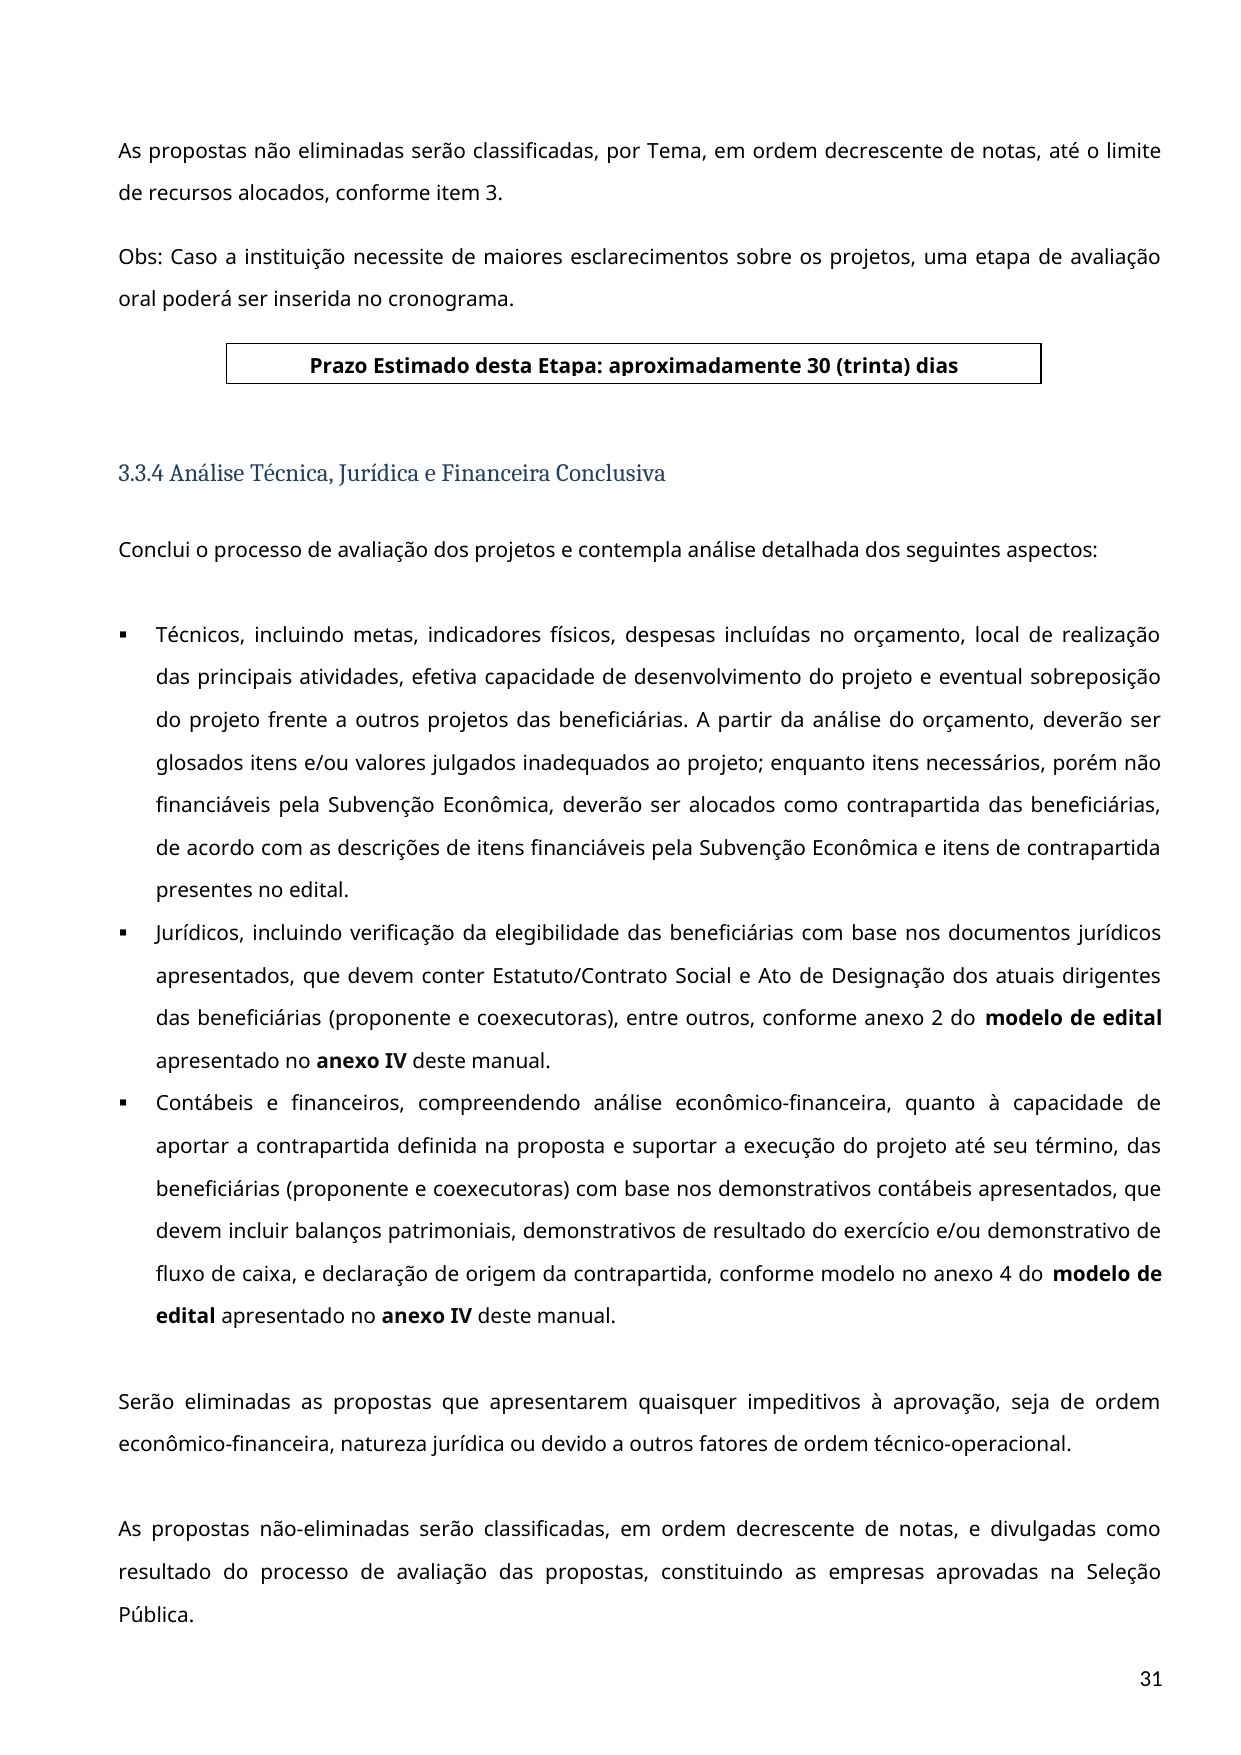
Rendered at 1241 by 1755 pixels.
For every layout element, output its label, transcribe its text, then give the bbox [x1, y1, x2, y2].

text As propostas não eliminadas serão classificadas, por Tema, em ordem decrescente de notas, até o limite de recursos alocados, conforme item 3. [118, 136, 1162, 207]
text Conclui o processo de avaliação dos projetos e contempla análise detalhada dos seguintes aspectos: [118, 535, 1162, 563]
text Serão eliminadas as propostas que apresentarem quaisquer impeditivos à aprovação, seja de ordem econômico-financeira, natureza jurídica ou devido a outros fatores de ordem técnico-operacional. [118, 1387, 1162, 1458]
text As propostas não-eliminadas serão classificadas, em ordem decrescente de notas, e divulgadas como resultado do processo de avaliação das propostas, constituindo as empresas aprovadas na Seleção Pública. [118, 1514, 1162, 1628]
text Obs: Caso a instituição necessite de maiores esclarecimentos sobre os projetos, uma etapa de avaliação oral poderá ser inserida no cronograma. [118, 242, 1162, 313]
subtitle 3.3.4 Análise Técnica, Jurídica e Financeira Conclusiva [118, 459, 1162, 488]
list Técnicos, incluindo metas, indicadores físicos, despesas incluídas no orçamento, local de realização das principais atividades, efetiva capacidade de desenvolvimento do projeto e eventual sobreposição do projeto frente a outros projetos das beneficiárias. A partir da análise do orçamento, deverão ser glosados itens e/ou valores julgados inadequados ao projeto; enquanto itens necessários, porém não financiáveis pela Subvenção Econômica, deverão ser alocados como contrapartida das beneficiárias, de acordo com as descrições de itens financiáveis pela Subvenção Econômica e itens de contrapartida presentes no edital. [118, 620, 1162, 904]
text Prazo Estimado desta Etapa: aproximadamente 30 (trinta) dias [242, 352, 1025, 375]
list Jurídicos, incluindo verificação da elegibilidade das beneficiárias com base nos documentos jurídicos apresentados, que devem conter Estatuto/Contrato Social e Ato de Designação dos atuais dirigentes das beneficiárias (proponente e coexecutoras), entre outros, conforme anexo 2 do modelo de edital apresentado no anexo IV deste manual. [118, 918, 1162, 1074]
list Contábeis e financeiros, compreendendo análise econômico-financeira, quanto à capacidade de aportar a contrapartida definida na proposta e suportar a execução do projeto até seu término, das beneficiárias (proponente e coexecutoras) com base nos demonstrativos contábeis apresentados, que devem incluir balanços patrimoniais, demonstrativos de resultado do exercício e/ou demonstrativo de fluxo de caixa, e declaração de origem da contrapartida, conforme modelo no anexo 4 do modelo de edital apresentado no anexo IV deste manual. [118, 1088, 1162, 1330]
